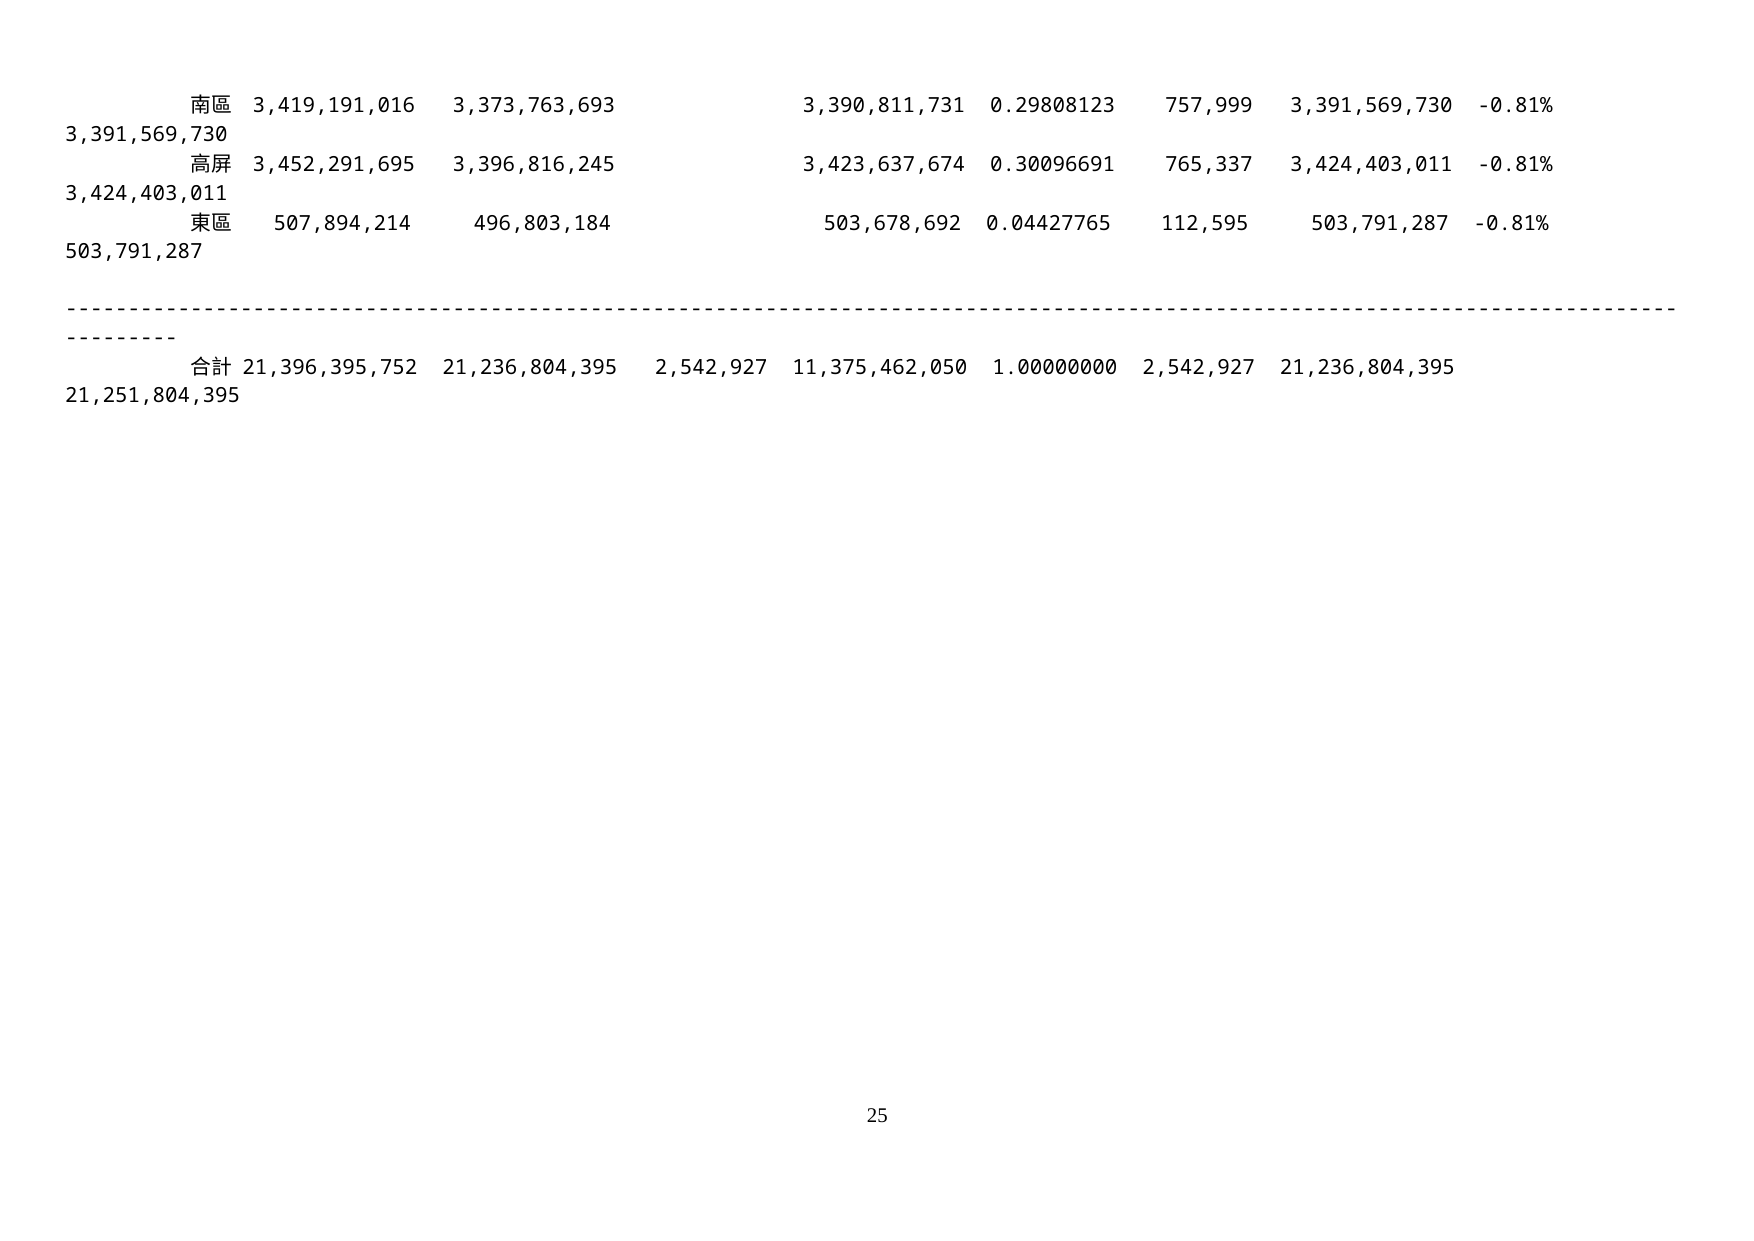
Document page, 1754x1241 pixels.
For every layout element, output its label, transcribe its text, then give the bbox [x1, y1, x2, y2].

text 南區 3,419,191,016 3,373,763,693 3,390,811,731 0.29808123 757,999 3,391,569,730 -0.81% 3,391,569,730 [65, 89, 1689, 147]
text 高屏 3,452,291,695 3,396,816,245 3,423,637,674 0.30096691 765,337 3,424,403,011 -0.81% 3,424,403,011 [65, 147, 1689, 206]
text ------------------------------------------------------------------------------------------------------------------------------------------ [65, 265, 1689, 350]
text 東區 507,894,214 496,803,184 503,678,692 0.04427765 112,595 503,791,287 -0.81% 503,791,287 [65, 206, 1689, 265]
text 合計 21,396,395,752 21,236,804,395 2,542,927 11,375,462,050 1.00000000 2,542,927 21,236,804,395 21,251,804,395 [65, 350, 1689, 409]
